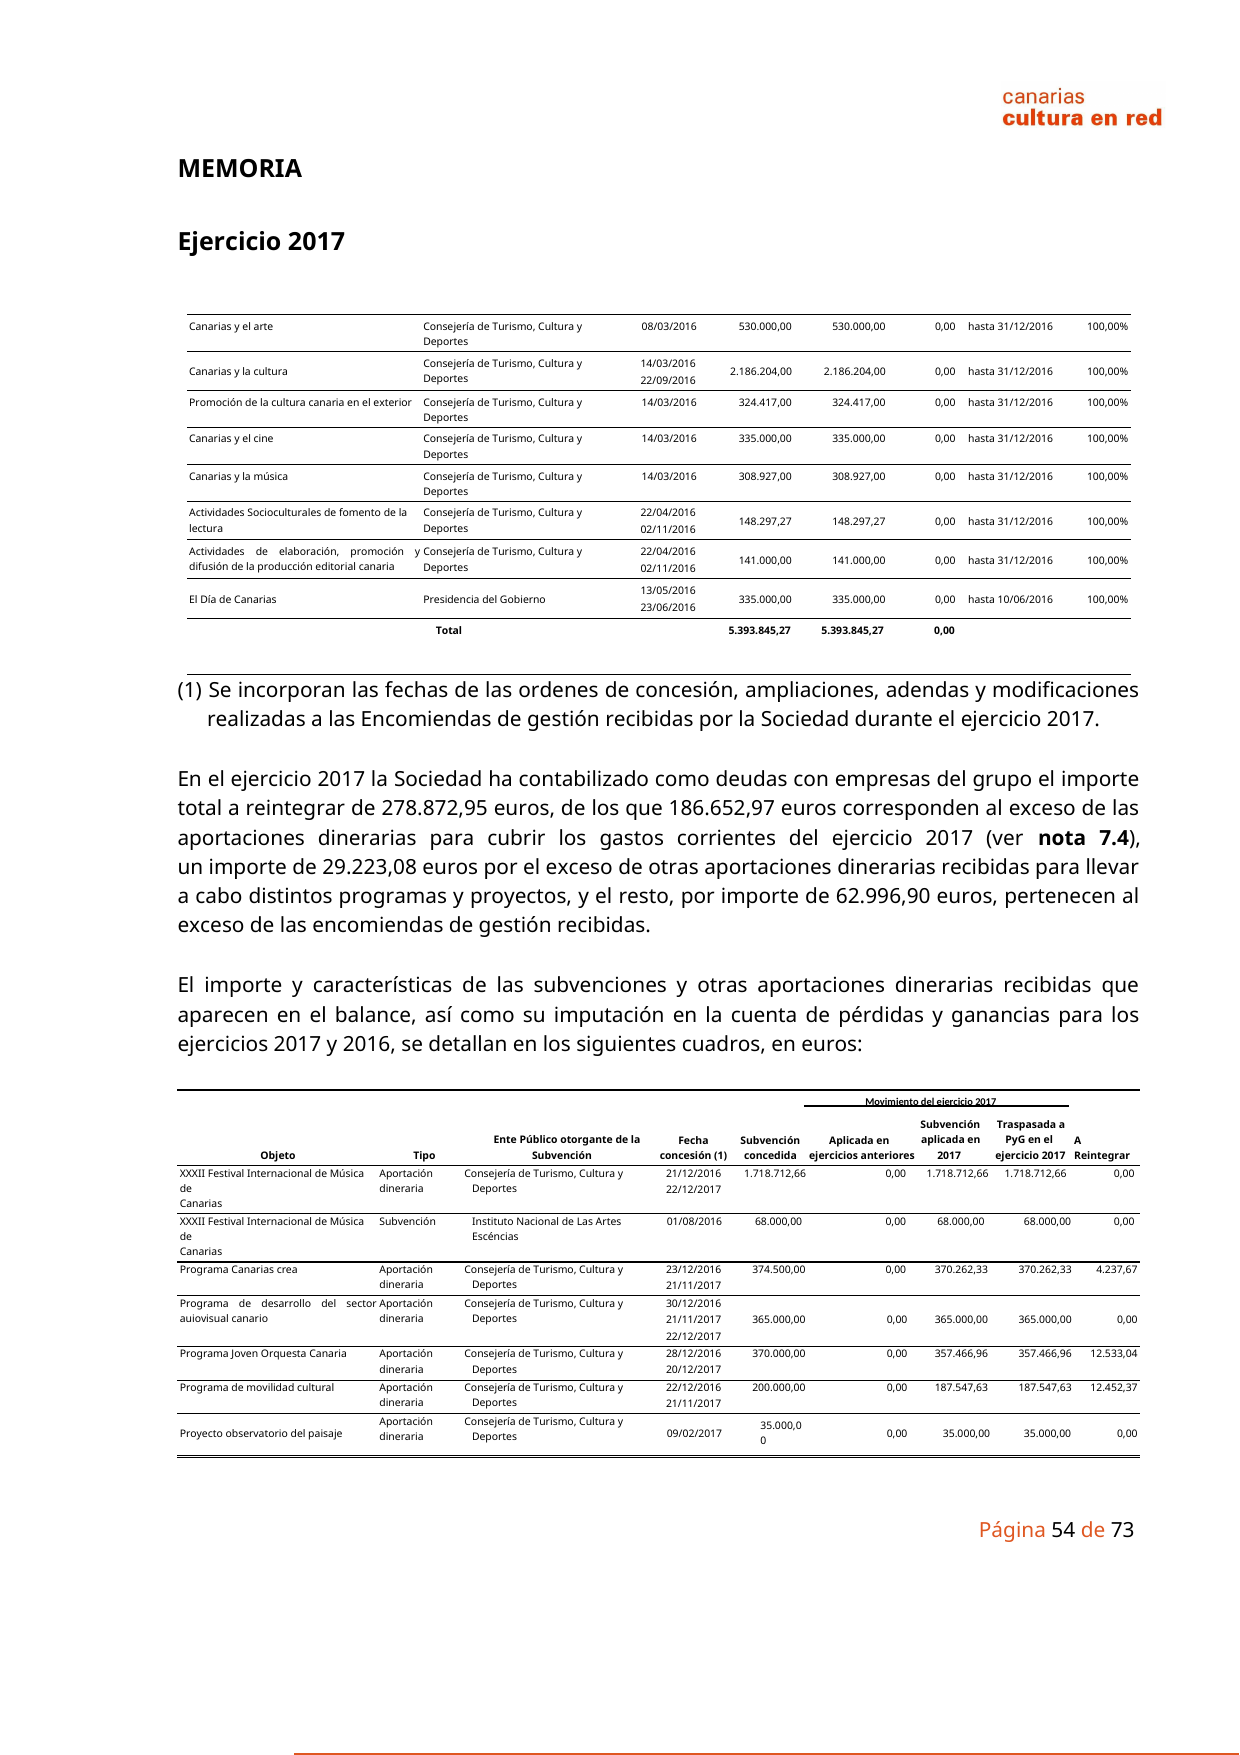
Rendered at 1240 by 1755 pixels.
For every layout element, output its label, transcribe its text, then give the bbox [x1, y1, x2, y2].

table_header Traspasada a PyG en el ejercicio 2017 [995, 1118, 1074, 1165]
table_cell [634, 619, 721, 674]
table_cell 1.718.712,66 [920, 1166, 995, 1213]
table_cell Programa Canarias crea [177, 1263, 379, 1295]
table_cell 0,00 [809, 1166, 920, 1213]
table_cell Total [423, 619, 634, 674]
table_cell 30/12/2016 21/11/2017 22/12/2017 [660, 1296, 740, 1346]
table_cell 1.718.712,66 [995, 1166, 1074, 1213]
table_cell 0,00 [1074, 1414, 1139, 1455]
table_cell 09/02/2017 [660, 1414, 740, 1455]
table_cell 08/03/2016 [634, 315, 721, 351]
table_cell 0,00 [891, 579, 967, 618]
table_header Aplicada en ejercicios anteriores [809, 1118, 920, 1165]
table_cell 308.927,00 [721, 465, 800, 501]
table_cell 324.417,00 [721, 391, 800, 427]
table_cell 187.547,63 [920, 1381, 995, 1413]
table_cell 0,00 [891, 540, 967, 578]
table_cell Canarias y el cine [187, 428, 423, 464]
table_cell Proyecto observatorio del paisaje [177, 1414, 379, 1455]
table_cell XXXII Festival Internacional de Música de Canarias [177, 1166, 379, 1213]
table_cell 148.297,27 [721, 502, 800, 539]
table_cell Canarias y la cultura [187, 352, 423, 390]
table_header A Reintegrar [1074, 1118, 1139, 1165]
table_cell 100,00% [1065, 352, 1131, 390]
table_cell 4.237,67 [1074, 1263, 1139, 1295]
table_cell 68.000,00 [995, 1214, 1074, 1261]
table_cell 28/12/2016 20/12/2017 [660, 1347, 740, 1379]
table_cell 335.000,00 [800, 579, 891, 618]
table_cell hasta 31/12/2016 [967, 465, 1065, 501]
table_cell Instituto Nacional de Las Artes Escéncias [442, 1214, 659, 1261]
table_cell 365.000,00 [740, 1296, 809, 1346]
table_cell Consejería de Turismo, Cultura y Deportes [442, 1381, 659, 1413]
table_cell 14/03/2016 [634, 428, 721, 464]
table_cell Consejería de Turismo, Cultura y Deportes [423, 540, 634, 578]
table_cell 335.000,00 [721, 579, 800, 618]
table_cell 12.452,37 [1074, 1381, 1139, 1413]
table_cell Canarias y la música [187, 465, 423, 501]
table_cell Presidencia del Gobierno [423, 579, 634, 618]
table_cell 0,00 [891, 391, 967, 427]
table_cell Aportación dineraria [379, 1166, 442, 1213]
table_cell 141.000,00 [721, 540, 800, 578]
table_cell Consejería de Turismo, Cultura y Deportes [423, 315, 634, 351]
table_cell 0,00 [891, 315, 967, 351]
table_cell 23/12/2016 21/11/2017 [660, 1263, 740, 1295]
table_cell 357.466,96 [920, 1347, 995, 1379]
table_cell 335.000,00 [800, 428, 891, 464]
table_cell hasta 31/12/2016 [967, 315, 1065, 351]
table_cell hasta 31/12/2016 [967, 428, 1065, 464]
table_cell Consejería de Turismo, Cultura y Deportes [423, 502, 634, 539]
table_cell 0,00 [809, 1347, 920, 1379]
table_cell 14/03/2016 [634, 391, 721, 427]
table_header Objeto [177, 1118, 379, 1165]
table_cell Consejería de Turismo, Cultura y Deportes [423, 352, 634, 390]
table_cell 01/08/2016 [660, 1214, 740, 1261]
table_header Subvención aplicada en 2017 [920, 1118, 995, 1165]
table_header Ente Público otorgante de la Subvención [442, 1118, 659, 1165]
table_cell Consejería de Turismo, Cultura y Deportes [423, 391, 634, 427]
table_cell 365.000,00 [920, 1296, 995, 1346]
table_cell Actividades Socioculturales de fomento de la lectura [187, 502, 423, 539]
text (1) Se incorporan las fechas de las ordenes de concesión, ampliaciones, adendas y modificaciones realizadas a las Encomiendas de gestión recibidas por la Sociedad durante el ejercicio 2017. [177, 675, 1141, 732]
table_cell 100,00% [1065, 428, 1131, 464]
table_cell 100,00% [1065, 579, 1131, 618]
table_cell hasta 31/12/2016 [967, 352, 1065, 390]
table_cell Consejería de Turismo, Cultura y Deportes [423, 428, 634, 464]
table_cell XXXII Festival Internacional de Música de Canarias [177, 1214, 379, 1261]
table_cell 370.000,00 [740, 1347, 809, 1379]
table_cell 530.000,00 [800, 315, 891, 351]
table_cell 0,00 [891, 619, 967, 674]
table_cell Aportación dineraria [379, 1381, 442, 1413]
table_cell 12.533,04 [1074, 1347, 1139, 1379]
table_cell hasta 31/12/2016 [967, 540, 1065, 578]
table_cell 0,00 [1074, 1296, 1139, 1346]
table_cell 5.393.845,27 [721, 619, 800, 674]
table_cell 2.186.204,00 [800, 352, 891, 390]
table_cell Subvención [379, 1214, 442, 1261]
table_cell Consejería de Turismo, Cultura y Deportes [442, 1414, 659, 1455]
table_cell 2.186.204,00 [721, 352, 800, 390]
table_cell 100,00% [1065, 540, 1131, 578]
table_cell 68.000,00 [740, 1214, 809, 1261]
table_cell 374.500,00 [740, 1263, 809, 1295]
table_cell hasta 31/12/2016 [967, 502, 1065, 539]
table_cell 5.393.845,27 [800, 619, 891, 674]
table_cell 0,00 [891, 465, 967, 501]
table_cell Programa Joven Orquesta Canaria [177, 1347, 379, 1379]
table_cell Promoción de la cultura canaria en el exterior [187, 391, 423, 427]
table_cell Programa de movilidad cultural [177, 1381, 379, 1413]
table_header Subvención concedida [740, 1118, 809, 1165]
table_cell 365.000,00 [995, 1296, 1074, 1346]
table_cell Aportación dineraria [379, 1347, 442, 1379]
table_cell 0,00 [1074, 1214, 1139, 1261]
table_cell 13/05/2016 23/06/2016 [634, 579, 721, 618]
table_cell [967, 619, 1065, 674]
table_cell Programa de desarrollo del sector auiovisual canario [177, 1296, 379, 1346]
table_cell [1065, 619, 1131, 674]
table_cell 100,00% [1065, 315, 1131, 351]
table_cell 187.547,63 [995, 1381, 1074, 1413]
table_cell Consejería de Turismo, Cultura y Deportes [442, 1296, 659, 1346]
table_cell 35.000,00 [740, 1414, 809, 1455]
table_cell Consejería de Turismo, Cultura y Deportes [442, 1347, 659, 1379]
table_cell 200.000,00 [740, 1381, 809, 1413]
table_cell Actividades de elaboración, promoción y difusión de la producción editorial canaria [187, 540, 423, 578]
table_cell 1.718.712,66 [740, 1166, 809, 1213]
table_cell 370.262,33 [920, 1263, 995, 1295]
table_cell Canarias y el arte [187, 315, 423, 351]
table_cell 14/03/2016 [634, 465, 721, 501]
table_cell Consejería de Turismo, Cultura y Deportes [442, 1263, 659, 1295]
table_cell 0,00 [809, 1263, 920, 1295]
table_cell hasta 10/06/2016 [967, 579, 1065, 618]
table_cell 100,00% [1065, 502, 1131, 539]
table_cell Aportación dineraria [379, 1263, 442, 1295]
table_cell 0,00 [809, 1381, 920, 1413]
table_cell 100,00% [1065, 391, 1131, 427]
table_cell 0,00 [891, 502, 967, 539]
table_cell 0,00 [1074, 1166, 1139, 1213]
table_cell 0,00 [891, 352, 967, 390]
table_cell 530.000,00 [721, 315, 800, 351]
table_cell El Día de Canarias [187, 579, 423, 618]
table_cell 14/03/2016 22/09/2016 [634, 352, 721, 390]
table_header Fecha concesión (1) [660, 1118, 740, 1165]
text En el ejercicio 2017 la Sociedad ha contabilizado como deudas con empresas del grupo el importe total a reintegrar de 278.872,95 euros, de los que 186.652,97 euros corresponden al exceso de las aportaciones dinerarias para cubrir los gastos corrientes del ejercicio 2017 (ver nota 7.4), un importe de 29.223,08 euros por el exceso de otras aportaciones dinerarias recibidas para llevar a cabo distintos programas y proyectos, y el resto, por importe de 62.996,90 euros, pertenecen al exceso de las encomiendas de gestión recibidas. [177, 764, 1141, 939]
table_cell 141.000,00 [800, 540, 891, 578]
table_cell 68.000,00 [920, 1214, 995, 1261]
table_cell 308.927,00 [800, 465, 891, 501]
table_cell 148.297,27 [800, 502, 891, 539]
table_cell Consejería de Turismo, Cultura y Deportes [442, 1166, 659, 1213]
table_cell 22/04/2016 02/11/2016 [634, 502, 721, 539]
table_cell 22/12/2016 21/11/2017 [660, 1381, 740, 1413]
table_cell 0,00 [891, 428, 967, 464]
table_cell 324.417,00 [800, 391, 891, 427]
table_cell 35.000,00 [995, 1414, 1074, 1455]
table_cell 0,00 [809, 1296, 920, 1346]
table_cell 100,00% [1065, 465, 1131, 501]
table_cell 21/12/2016 22/12/2017 [660, 1166, 740, 1213]
table_cell 35.000,00 [920, 1414, 995, 1455]
table_cell 0,00 [809, 1214, 920, 1261]
table_cell Aportación dineraria [379, 1414, 442, 1455]
text El importe y características de las subvenciones y otras aportaciones dinerarias recibidas que aparecen en el balance, así como su imputación en la cuenta de pérdidas y ganancias para los ejercicios 2017 y 2016, se detallan en los siguientes cuadros, en euros: [177, 971, 1141, 1057]
table_cell 370.262,33 [995, 1263, 1074, 1295]
table_cell 0,00 [809, 1414, 920, 1455]
table_cell hasta 31/12/2016 [967, 391, 1065, 427]
table_cell 335.000,00 [721, 428, 800, 464]
table_cell 22/04/2016 02/11/2016 [634, 540, 721, 578]
table_cell Aportación dineraria [379, 1296, 442, 1346]
table_cell Consejería de Turismo, Cultura y Deportes [423, 465, 634, 501]
table_header Tipo [379, 1118, 442, 1165]
table_cell [187, 619, 423, 674]
table_cell 357.466,96 [995, 1347, 1074, 1379]
